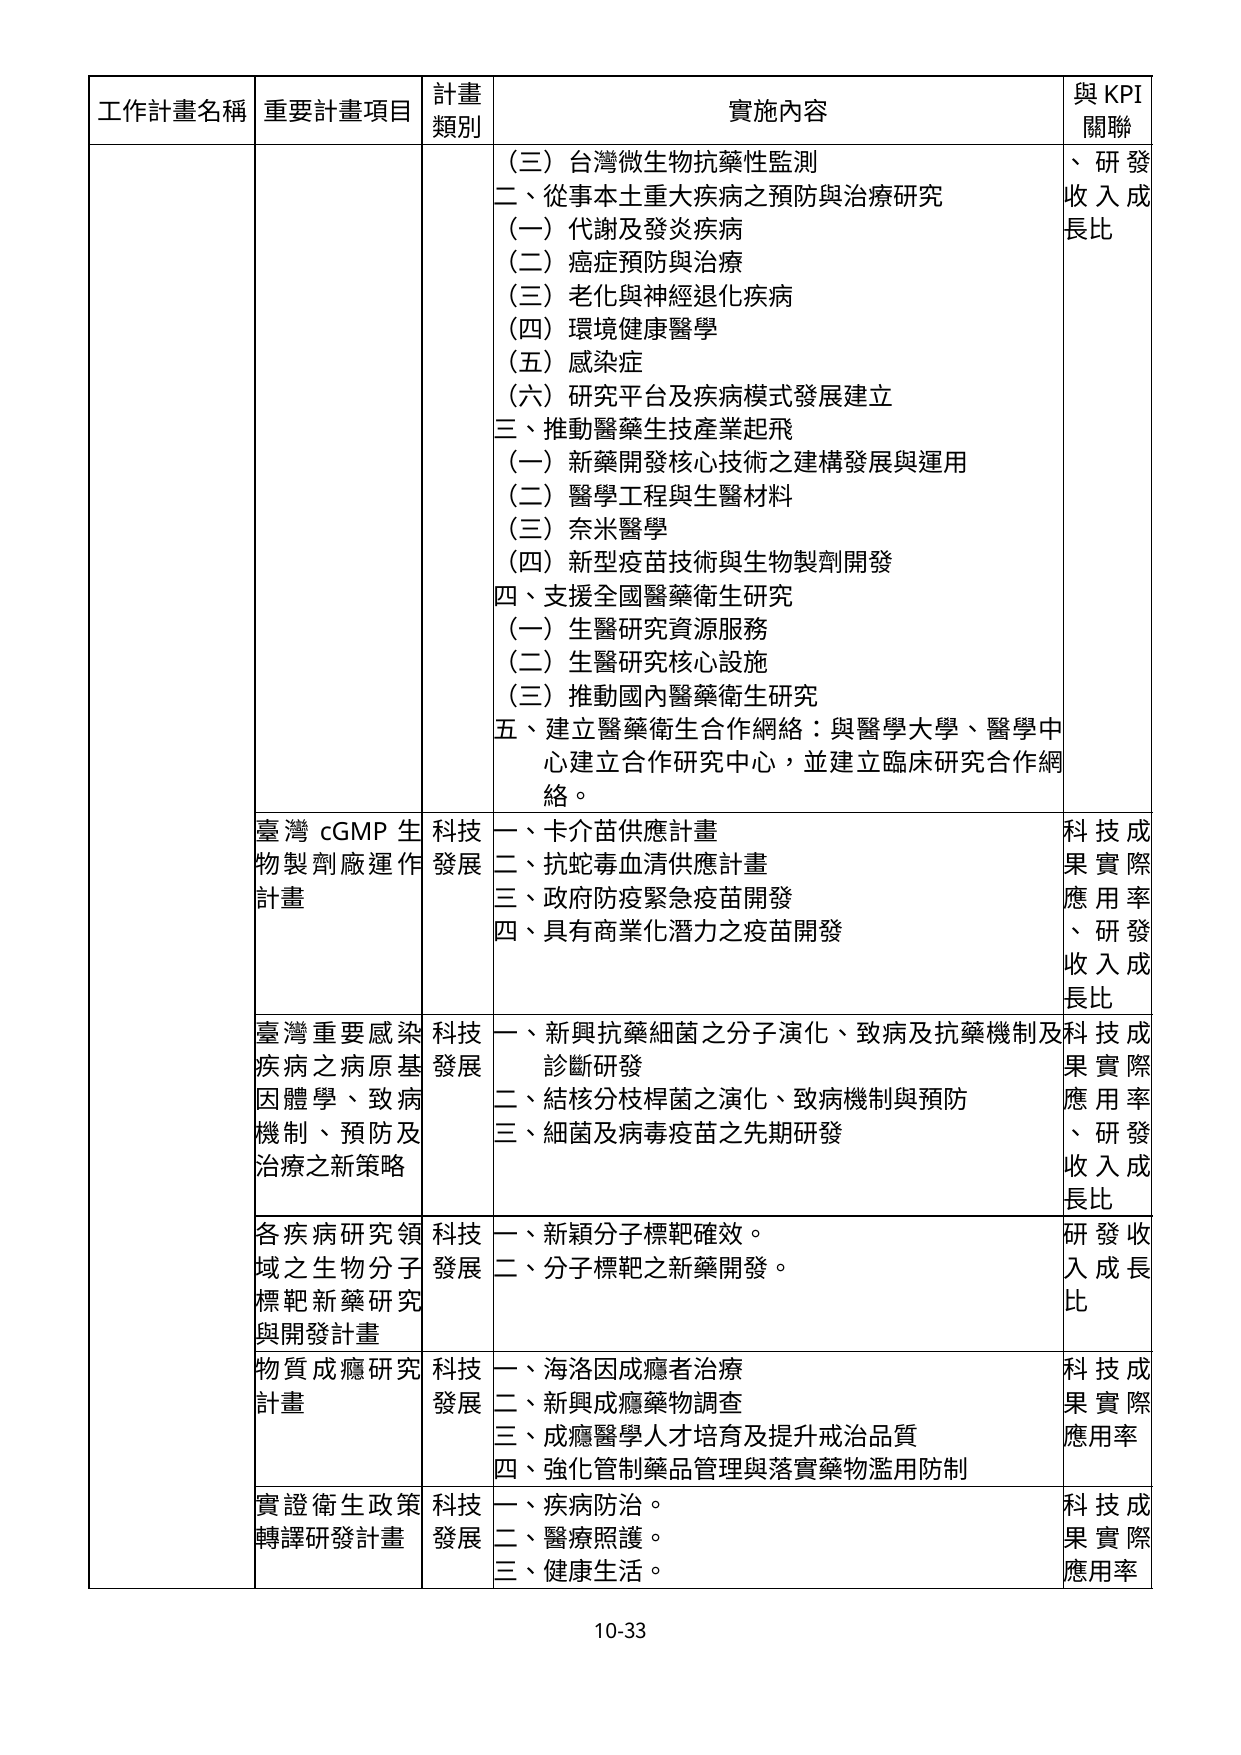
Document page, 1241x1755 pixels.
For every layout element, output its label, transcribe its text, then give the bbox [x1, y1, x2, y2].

table_header 實施內容 [494, 77, 1063, 143]
table_cell 科技成果實際應用率、研發收入成長比 [1064, 1015, 1151, 1215]
table_cell [90, 145, 254, 1587]
table_header 計畫類別 [423, 77, 493, 143]
table_cell 一、新興抗藥細菌之分子演化、致病及抗藥機制及診斷研發 二、結核分枝桿菌之演化、致病機制與預防 三、細菌及病毒疫苗之先期研發 [494, 1015, 1063, 1215]
table_cell 臺灣cGMP生物製劑廠運作計畫 [256, 813, 421, 1014]
table_cell 科技發展 [423, 1352, 493, 1486]
table_cell [423, 145, 493, 812]
table_cell 科技成果實際應用率 [1064, 1352, 1151, 1486]
table_cell 物質成癮研究計畫 [256, 1352, 421, 1486]
table_cell [256, 145, 421, 812]
table_cell 科技成果實際應用率、研發收入成長比 [1064, 813, 1151, 1014]
table_cell 科技發展 [423, 1015, 493, 1215]
table_cell 一、疾病防治。 二、醫療照護。 三、健康生活。 [494, 1487, 1063, 1587]
table_header 工作計畫名稱 [90, 77, 254, 143]
table_cell 研發收入成長比 [1064, 1217, 1151, 1351]
table_cell 科技發展 [423, 1217, 493, 1351]
table_cell 一、海洛因成癮者治療 二、新興成癮藥物調查 三、成癮醫學人才培育及提升戒治品質 四、強化管制藥品管理與落實藥物濫用防制 [494, 1352, 1063, 1486]
table_header 重要計畫項目 [256, 77, 421, 143]
table_cell 臺灣重要感染疾病之病原基因體學、致病機制、預防及治療之新策略 [256, 1015, 421, 1215]
table_cell （三）台灣微生物抗藥性監測 二、從事本土重大疾病之預防與治療研究 （一）代謝及發炎疾病 （二）癌症預防與治療 （三）老化與神經退化疾病 （四）環境健康醫學 （五）感染症 （六）研究平台及疾病模式發展建立 三、推動醫藥生技產業起飛 （一）新藥開發核心技術之建構發展與運用 （二）醫學工程與生醫材料 （三）奈米醫學 （四）新型疫苗技術與生物製劑開發 四、支援全國醫藥衛生研究 （一）生醫研究資源服務 （二）生醫研究核心設施 （三）推動國內醫藥衛生研究 五、建立醫藥衛生合作網絡：與醫學大學、醫學中心建立合作研究中心，並建立臨床研究合作網絡。 [494, 145, 1063, 812]
table_cell 各疾病研究領域之生物分子標靶新藥研究與開發計畫 [256, 1217, 421, 1351]
table_cell 一、新穎分子標靶確效。 二、分子標靶之新藥開發。 [494, 1217, 1063, 1351]
table_cell 科技成果實際應用率 [1064, 1487, 1151, 1587]
table_cell 一、卡介苗供應計畫 二、抗蛇毒血清供應計畫 三、政府防疫緊急疫苗開發 四、具有商業化潛力之疫苗開發 [494, 813, 1063, 1014]
table_header 與KPI關聯 [1064, 77, 1151, 143]
table_cell 實證衛生政策轉譯研發計畫 [256, 1487, 421, 1587]
table_cell 、研發收入成長比 [1064, 145, 1151, 812]
table_cell 科技發展 [423, 1487, 493, 1587]
table_cell 科技發展 [423, 813, 493, 1014]
